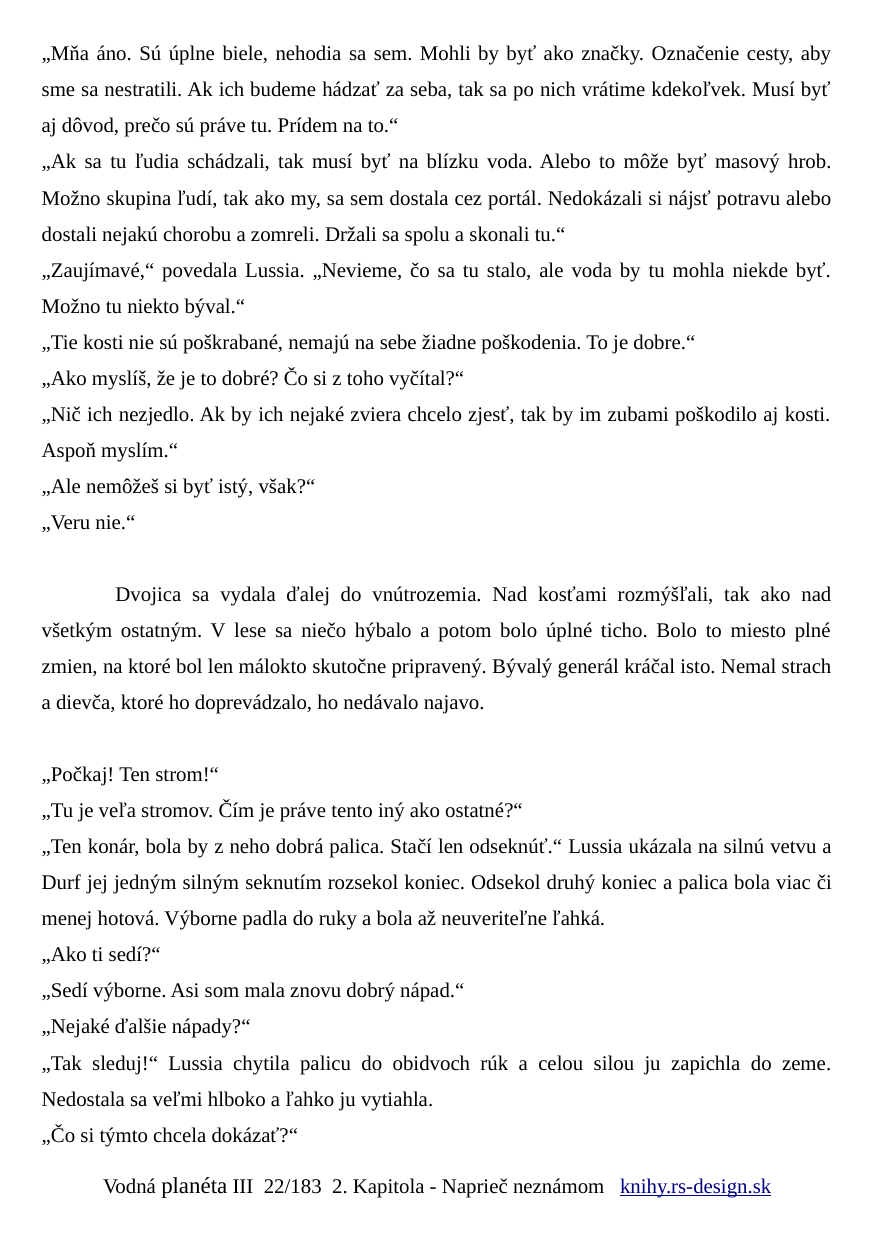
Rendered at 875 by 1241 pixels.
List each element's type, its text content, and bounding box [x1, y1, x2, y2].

text Dvojica sa vydala ďalej do vnútrozemia. Nad kosťami rozmýšľali, tak ako nad všetkým ostatným. V lese sa niečo hýbalo a potom bolo úplné ticho. Bolo to miesto plné zmien, na ktoré bol len málokto skutočne pripravený. Bývalý generál kráčal isto. Nemal strach a dievča, ktoré ho doprevádzalo, ho nedávalo najavo. [41, 582, 833, 714]
text „Čo si týmto chcela dokázať?“ [41, 1123, 833, 1147]
text „Počkaj! Ten strom!“ [41, 762, 833, 786]
text „Ale nemôžeš si byť istý, však?“ [41, 474, 833, 498]
text „Tu je veľa stromov. Čím je práve tento iný ako ostatné?“ [41, 798, 833, 822]
text „Zaujímavé,“ povedala Lussia. „Nevieme, čo sa tu stalo, ale voda by tu mohla niekde byť. Možno tu niekto býval.“ [41, 258, 833, 318]
text „Tak sleduj!“ Lussia chytila palicu do obidvoch rúk a celou silou ju zapichla do zeme. Nedostala sa veľmi hlboko a ľahko ju vytiahla. [41, 1051, 833, 1111]
text „Nič ich nezjedlo. Ak by ich nejaké zviera chcelo zjesť, tak by im zubami poškodilo aj kosti. Aspoň myslím.“ [41, 402, 833, 462]
text „Ako myslíš, že je to dobré? Čo si z toho vyčítal?“ [41, 366, 833, 390]
text „Veru nie.“ [41, 510, 833, 534]
text „Ak sa tu ľudia schádzali, tak musí byť na blízku voda. Alebo to môže byť masový hrob. Možno skupina ľudí, tak ako my, sa sem dostala cez portál. Nedokázali si nájsť potravu alebo dostali nejakú chorobu a zomreli. Držali sa spolu a skonali tu.“ [41, 149, 833, 246]
text „Ten konár, bola by z neho dobrá palica. Stačí len odseknúť.“ Lussia ukázala na silnú vetvu a Durf jej jedným silným seknutím rozsekol koniec. Odsekol druhý koniec a palica bola viac či menej hotová. Výborne padla do ruky a bola až neuveriteľne ľahká. [41, 834, 833, 930]
text „Sedí výborne. Asi som mala znovu dobrý nápad.“ [41, 978, 833, 1002]
text „Nejaké ďalšie nápady?“ [41, 1014, 833, 1038]
text „Tie kosti nie sú poškrabané, nemajú na sebe žiadne poškodenia. To je dobre.“ [41, 330, 833, 354]
text „Ako ti sedí?“ [41, 942, 833, 966]
text „Mňa áno. Sú úplne biele, nehodia sa sem. Mohli by byť ako značky. Označenie cesty, aby sme sa nestratili. Ak ich budeme hádzať za seba, tak sa po nich vrátime kdekoľvek. Musí byť aj dôvod, prečo sú práve tu. Prídem na to.“ [41, 41, 833, 137]
